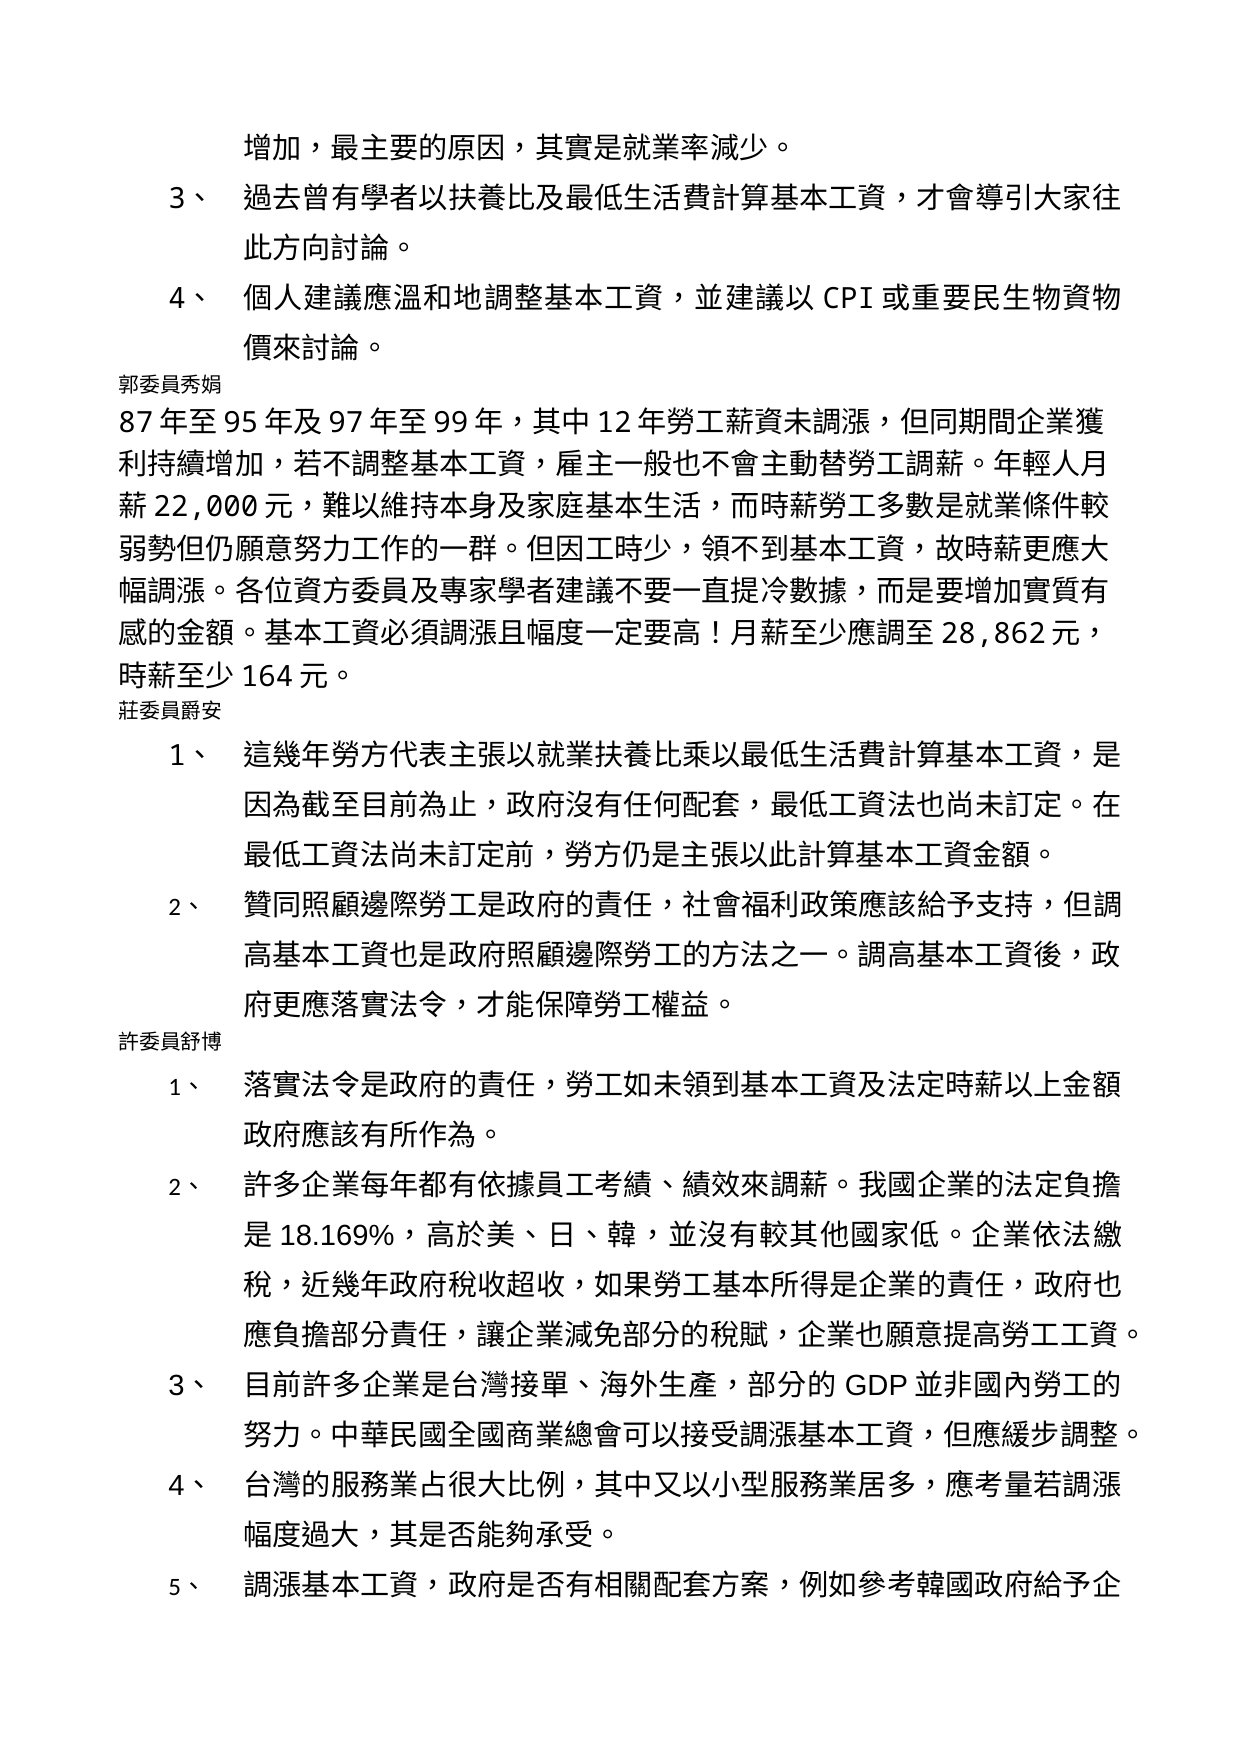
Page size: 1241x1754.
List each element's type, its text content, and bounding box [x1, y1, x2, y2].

list 贊同照顧邊際勞工是政府的責任，社會福利政策應該給予支持，但調高基本工資也是政府照顧邊際勞工的方法之一。調高基本工資後，政府更應落實法令，才能保障勞工權益。 [168, 875, 1122, 1025]
list 調漲基本工資，政府是否有相關配套方案，例如參考韓國政府給予企 [168, 1555, 1122, 1605]
text 87年至95年及97年至99年，其中12年勞工薪資未調漲，但同期間企業獲利持續增加，若不調整基本工資，雇主一般也不會主動替勞工調薪。年輕人月薪22,000元，難以維持本身及家庭基本生活，而時薪勞工多數是就業條件較弱勢但仍願意努力工作的一群。但因工時少，領不到基本工資，故時薪更應大幅調漲。各位資方委員及專家學者建議不要一直提冷數據，而是要增加實質有感的金額。基本工資必須調漲且幅度一定要高！月薪至少應調至28,862元，時薪至少164元。 [118, 398, 1122, 695]
text 莊委員爵安 [118, 695, 1122, 725]
list 增加，最主要的原因，其實是就業率減少。 [168, 118, 1122, 168]
list 這幾年勞方代表主張以就業扶養比乘以最低生活費計算基本工資，是因為截至目前為止，政府沒有任何配套，最低工資法也尚未訂定。在最低工資法尚未訂定前，勞方仍是主張以此計算基本工資金額。 [168, 725, 1122, 875]
text 許委員舒博 [118, 1025, 1122, 1055]
list 目前許多企業是台灣接單、海外生產，部分的GDP並非國內勞工的努力。中華民國全國商業總會可以接受調漲基本工資，但應緩步調整。 [168, 1355, 1122, 1455]
list 落實法令是政府的責任，勞工如未領到基本工資及法定時薪以上金額，政府應該有所作為。 [168, 1055, 1122, 1155]
list 過去曾有學者以扶養比及最低生活費計算基本工資，才會導引大家往此方向討論。 [168, 168, 1122, 268]
text 郭委員秀娟 [118, 368, 1122, 398]
list 台灣的服務業占很大比例，其中又以小型服務業居多，應考量若調漲幅度過大，其是否能夠承受。 [168, 1455, 1122, 1555]
list 個人建議應溫和地調整基本工資，並建議以CPI或重要民生物資物價來討論。 [168, 268, 1122, 368]
list 許多企業每年都有依據員工考績、績效來調薪。我國企業的法定負擔是18.169%，高於美、日、韓，並沒有較其他國家低。企業依法繳稅，近幾年政府稅收超收，如果勞工基本所得是企業的責任，政府也應負擔部分責任，讓企業減免部分的稅賦，企業也願意提高勞工工資。 [168, 1155, 1122, 1355]
